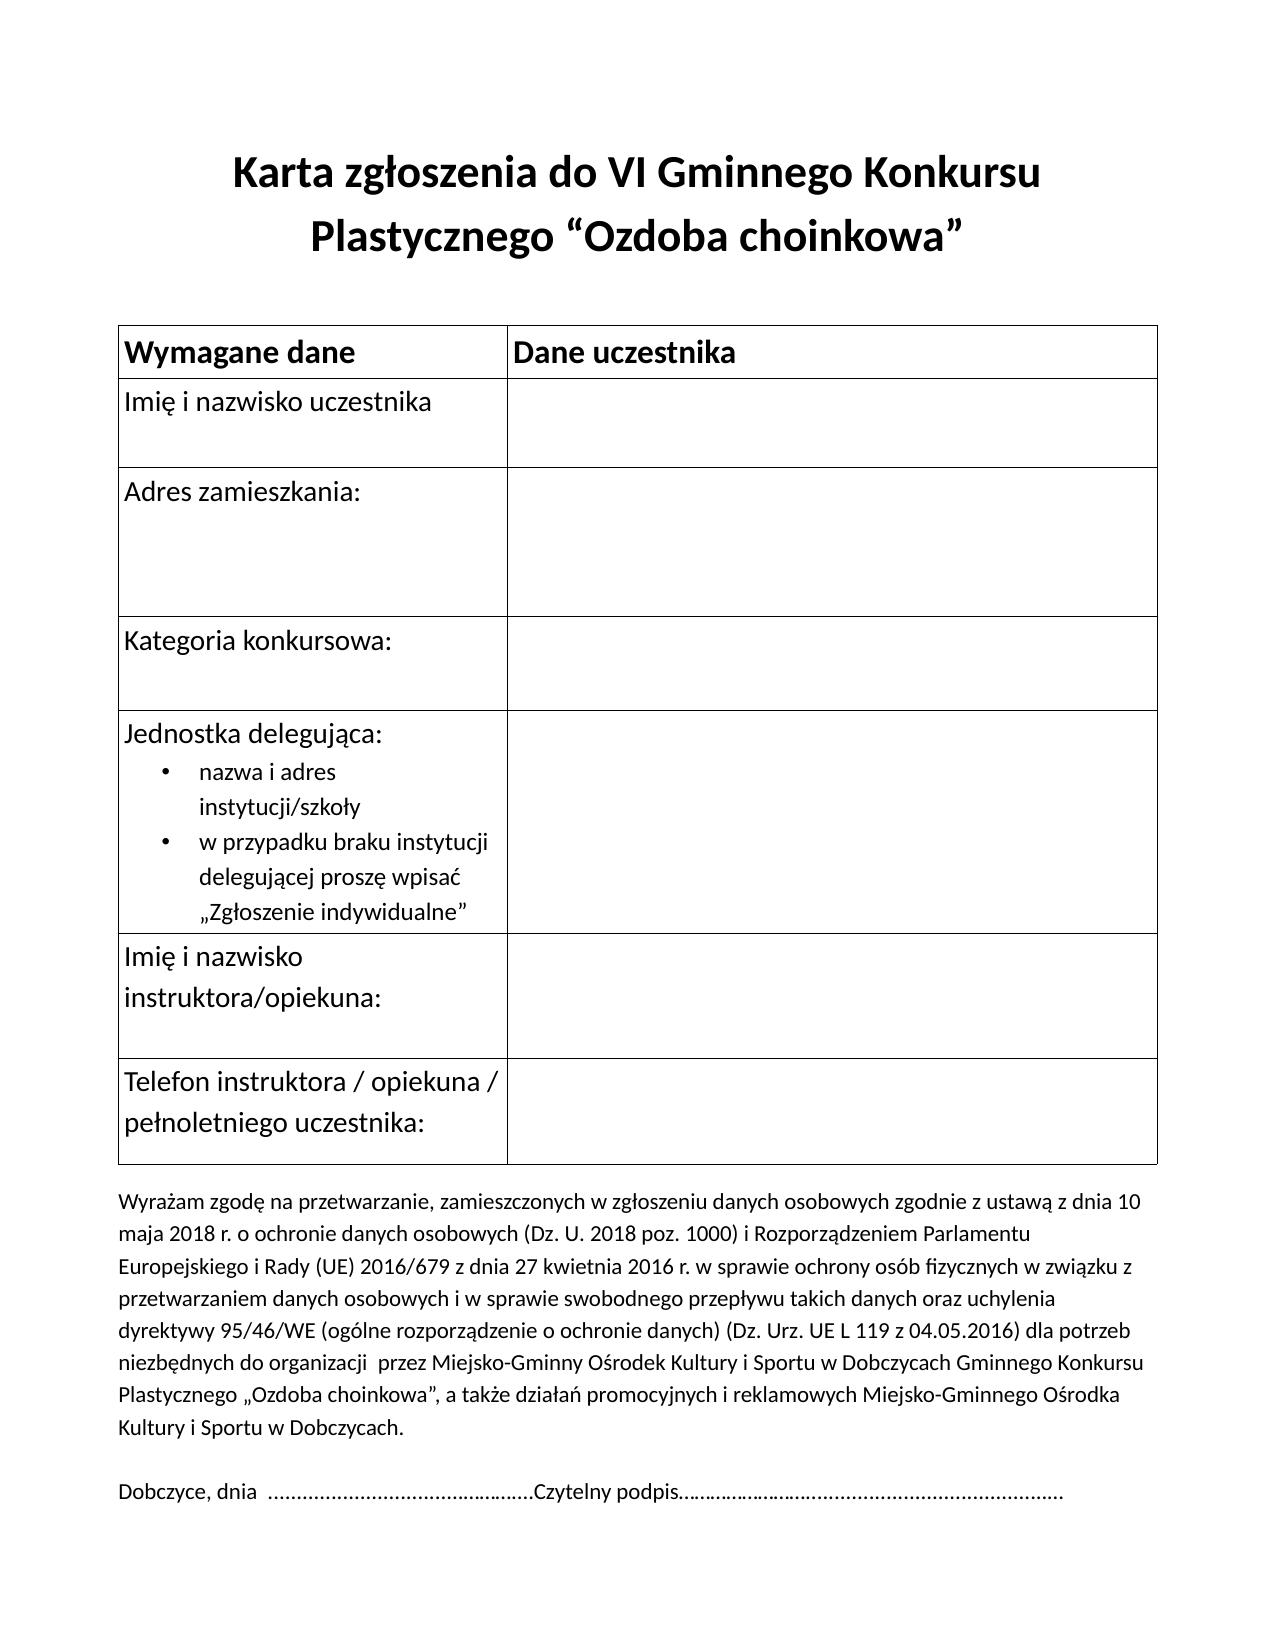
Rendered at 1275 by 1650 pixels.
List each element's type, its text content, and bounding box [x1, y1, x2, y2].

table_cell [508, 379, 1157, 467]
table_cell Adres zamieszkania: [119, 468, 507, 616]
title Karta zgłoszenia do VI Gminnego Konkursu Plastycznego “Ozdoba choinkowa” [118, 143, 1157, 263]
table_cell [508, 617, 1157, 709]
text Dobczyce, dnia ..................................………....Czytelny podpis……………………..........................................… [118, 1477, 1157, 1505]
table_header Dane uczestnika [508, 326, 1157, 377]
table_cell [508, 934, 1157, 1058]
table_cell Kategoria konkursowa: [119, 617, 507, 709]
table_cell [508, 711, 1157, 932]
table_header Wymagane dane [119, 326, 507, 377]
table_cell Telefon instruktora / opiekuna / pełnoletniego uczestnika: [119, 1059, 507, 1164]
table_cell [508, 1059, 1157, 1164]
table_cell Imię i nazwisko uczestnika [119, 379, 507, 467]
table_cell Jednostka delegująca: nazwa i adres instytucji/szkoły w przypadku braku instytucji delegującej proszę wpisać „Zgłoszenie indywidualne” [119, 711, 507, 932]
table_cell [508, 468, 1157, 616]
text Wyrażam zgodę na przetwarzanie, zamieszczonych w zgłoszeniu danych osobowych zgodnie z ustawą z dnia 10 maja 2018 r. o ochronie danych osobowych (Dz. U. 2018 poz. 1000) i Rozporządzeniem Parlamentu Europejskiego i Rady (UE) 2016/679 z dnia 27 kwietnia 2016 r. w sprawie ochrony osób fizycznych w związku z przetwarzaniem danych osobowych i w sprawie swobodnego przepływu takich danych oraz uchylenia dyrektywy 95/46/WE (ogólne rozporządzenie o ochronie danych) (Dz. Urz. UE L 119 z 04.05.2016) dla potrzeb niezbędnych do organizacji przez Miejsko-Gminny Ośrodek Kultury i Sportu w Dobczycach Gminnego Konkursu Plastycznego „Ozdoba choinkowa”, a także działań promocyjnych i reklamowych Miejsko-Gminnego Ośrodka Kultury i Sportu w Dobczycach. [118, 1187, 1157, 1441]
table_cell Imię i nazwisko instruktora/opiekuna: [119, 934, 507, 1058]
